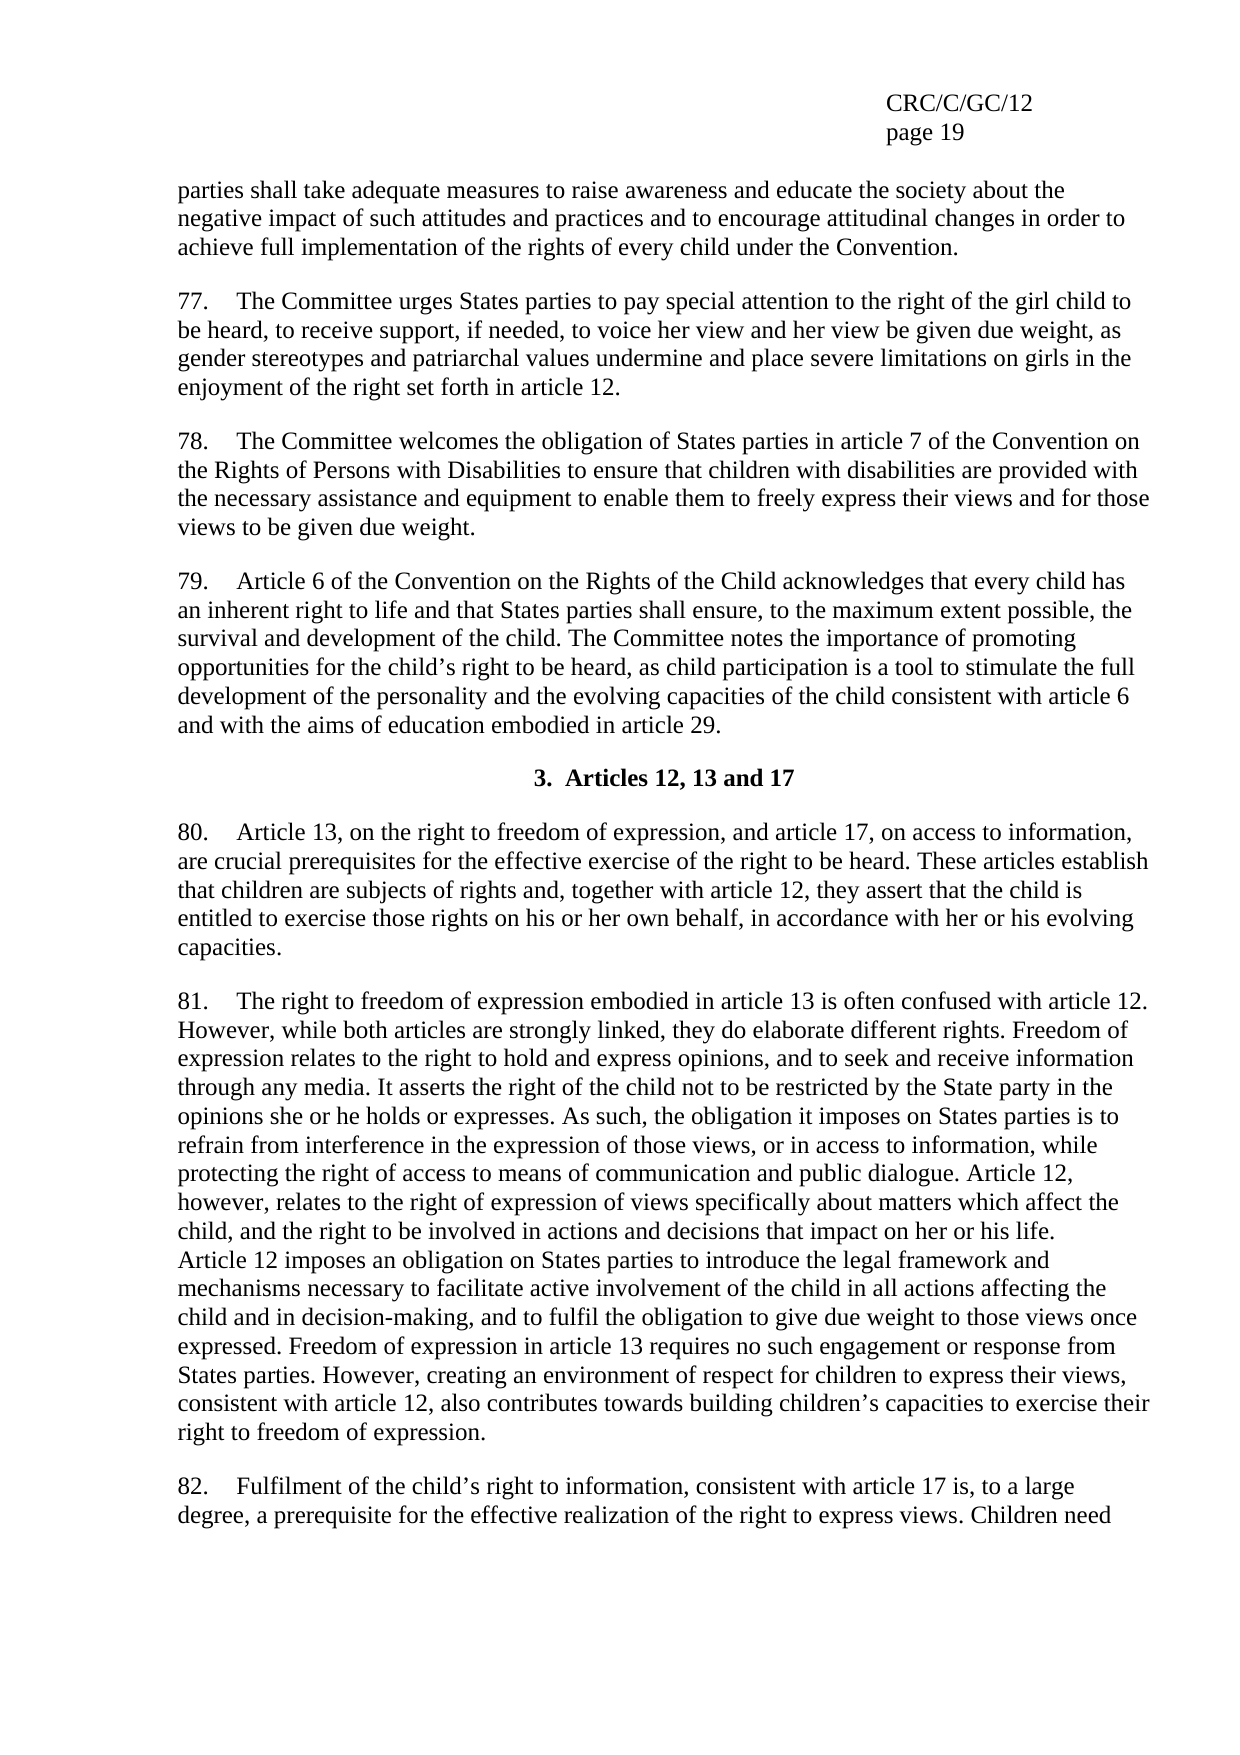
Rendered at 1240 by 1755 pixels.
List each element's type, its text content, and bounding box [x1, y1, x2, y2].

text 82. Fulfilment of the child’s right to information, consistent with article 17 is, to a large degree, a prerequisite for the effective realization of the right to express views. Children need [177, 1471, 1151, 1528]
text parties shall take adequate measures to raise awareness and educate the society about the negative impact of such attitudes and practices and to encourage attitudinal changes in order to achieve full implementation of the rights of every child under the Convention. [177, 175, 1151, 261]
text 80. Article 13, on the right to freedom of expression, and article 17, on access to information, are crucial prerequisites for the effective exercise of the right to be heard. These articles establish that children are subjects of rights and, together with article 12, they assert that the child is entitled to exercise those rights on his or her own behalf, in accordance with her or his evolving capacities. [177, 817, 1151, 961]
subtitle 3. Articles 12, 13 and 17 [177, 763, 1151, 792]
text 77. The Committee urges States parties to pay special attention to the right of the girl child to be heard, to receive support, if needed, to voice her view and her view be given due weight, as gender stereotypes and patriarchal values undermine and place severe limitations on girls in the enjoyment of the right set forth in article 12. [177, 286, 1151, 401]
text 78. The Committee welcomes the obligation of States parties in article 7 of the Convention on the Rights of Persons with Disabilities to ensure that children with disabilities are provided with the necessary assistance and equipment to enable them to freely express their views and for those views to be given due weight. [177, 426, 1151, 541]
text 81. The right to freedom of expression embodied in article 13 is often confused with article 12. However, while both articles are strongly linked, they do elaborate different rights. Freedom of expression relates to the right to hold and express opinions, and to seek and receive information through any media. It asserts the right of the child not to be restricted by the State party in the opinions she or he holds or expresses. As such, the obligation it imposes on States parties is to refrain from interference in the expression of those views, or in access to information, while protecting the right of access to means of communication and public dialogue. Article 12, however, relates to the right of expression of views specifically about matters which affect the child, and the right to be involved in actions and decisions that impact on her or his life. Article 12 imposes an obligation on States parties to introduce the legal framework and mechanisms necessary to facilitate active involvement of the child in all actions affecting the child and in decision-making, and to fulfil the obligation to give due weight to those views once expressed. Freedom of expression in article 13 requires no such engagement or response from States parties. However, creating an environment of respect for children to express their views, consistent with article 12, also contributes towards building children’s capacities to exercise their right to freedom of expression. [177, 986, 1151, 1446]
text 79. Article 6 of the Convention on the Rights of the Child acknowledges that every child has an inherent right to life and that States parties shall ensure, to the maximum extent possible, the survival and development of the child. The Committee notes the importance of promoting opportunities for the child’s right to be heard, as child participation is a tool to stimulate the full development of the personality and the evolving capacities of the child consistent with article 6 and with the aims of education embodied in article 29. [177, 566, 1151, 738]
